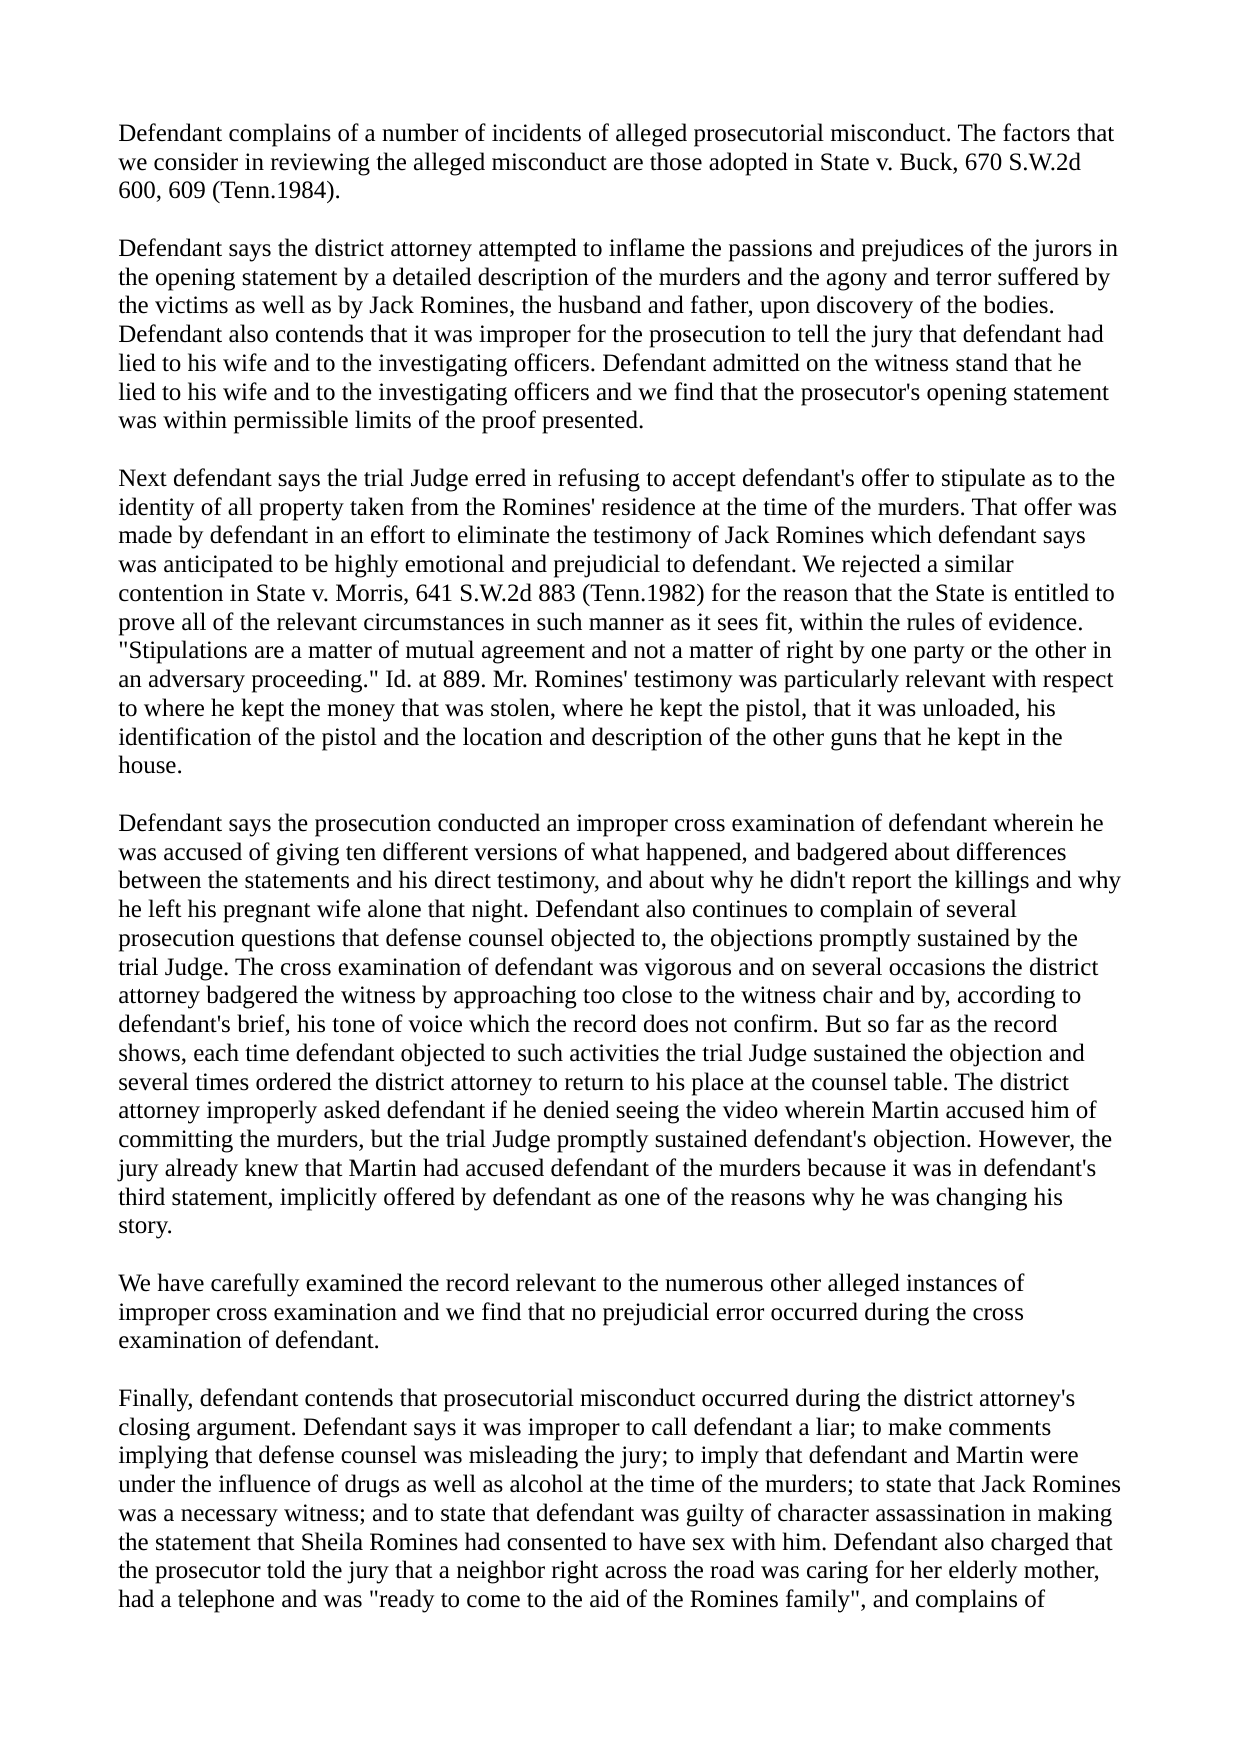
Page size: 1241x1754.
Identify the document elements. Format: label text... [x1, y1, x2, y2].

text Defendant says the district attorney attempted to inflame the passions and prejudices of the jurors in the opening statement by a detailed description of the murders and the agony and terror suffered by the victims as well as by Jack Romines, the husband and father, upon discovery of the bodies. Defendant also contends that it was improper for the prosecution to tell the jury that defendant had lied to his wife and to the investigating officers. Defendant admitted on the witness stand that he lied to his wife and to the investigating officers and we find that the prosecutor's opening statement was within permissible limits of the proof presented. [118, 233, 1122, 434]
text Defendant complains of a number of incidents of alleged prosecutorial misconduct. The factors that we consider in reviewing the alleged misconduct are those adopted in State v. Buck, 670 S.W.2d 600, 609 (Tenn.1984). [118, 118, 1122, 204]
text We have carefully examined the record relevant to the numerous other alleged instances of improper cross examination and we find that no prejudicial error occurred during the cross examination of defendant. [118, 1268, 1122, 1354]
text Finally, defendant contends that prosecutorial misconduct occurred during the district attorney's closing argument. Defendant says it was improper to call defendant a liar; to make comments implying that defense counsel was misleading the jury; to imply that defendant and Martin were under the influence of drugs as well as alcohol at the time of the murders; to state that Jack Romines was a necessary witness; and to state that defendant was guilty of character assassination in making the statement that Sheila Romines had consented to have sex with him. Defendant also charged that the prosecutor told the jury that a neighbor right across the road was caring for her elderly mother, had a telephone and was "ready to come to the aid of the Romines family", and complains of [118, 1383, 1122, 1613]
text Next defendant says the trial Judge erred in refusing to accept defendant's offer to stipulate as to the identity of all property taken from the Romines' residence at the time of the murders. That offer was made by defendant in an effort to eliminate the testimony of Jack Romines which defendant says was anticipated to be highly emotional and prejudicial to defendant. We rejected a similar contention in State v. Morris, 641 S.W.2d 883 (Tenn.1982) for the reason that the State is entitled to prove all of the relevant circumstances in such manner as it sees fit, within the rules of evidence. "Stipulations are a matter of mutual agreement and not a matter of right by one party or the other in an adversary proceeding." Id. at 889. Mr. Romines' testimony was particularly relevant with respect to where he kept the money that was stolen, where he kept the pistol, that it was unloaded, his identification of the pistol and the location and description of the other guns that he kept in the house. [118, 463, 1122, 779]
text Defendant says the prosecution conducted an improper cross examination of defendant wherein he was accused of giving ten different versions of what happened, and badgered about differences between the statements and his direct testimony, and about why he didn't report the killings and why he left his pregnant wife alone that night. Defendant also continues to complain of several prosecution questions that defense counsel objected to, the objections promptly sustained by the trial Judge. The cross examination of defendant was vigorous and on several occasions the district attorney badgered the witness by approaching too close to the witness chair and by, according to defendant's brief, his tone of voice which the record does not confirm. But so far as the record shows, each time defendant objected to such activities the trial Judge sustained the objection and several times ordered the district attorney to return to his place at the counsel table. The district attorney improperly asked defendant if he denied seeing the video wherein Martin accused him of committing the murders, but the trial Judge promptly sustained defendant's objection. However, the jury already knew that Martin had accused defendant of the murders because it was in defendant's third statement, implicitly offered by defendant as one of the reasons why he was changing his story. [118, 808, 1122, 1239]
